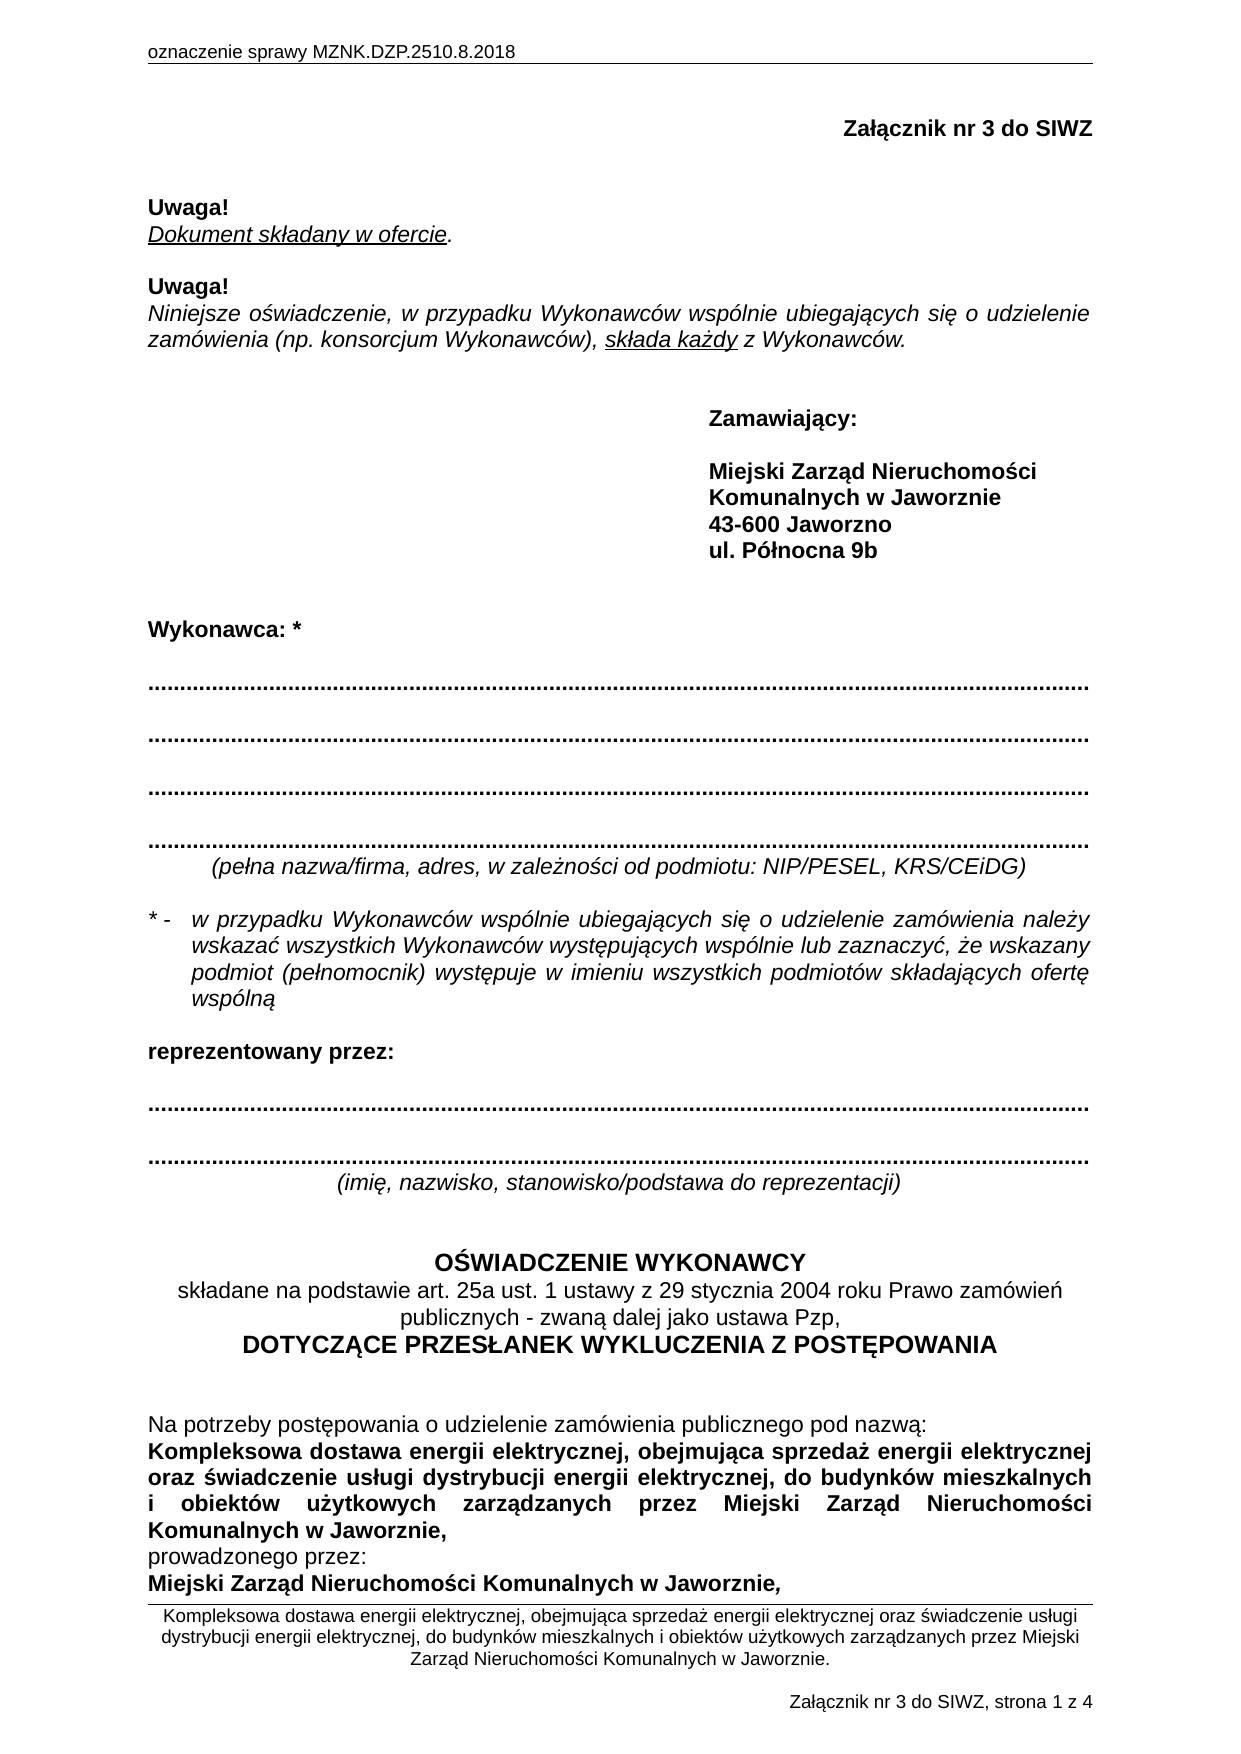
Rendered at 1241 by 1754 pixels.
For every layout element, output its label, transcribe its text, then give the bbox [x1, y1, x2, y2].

text ul. Północna 9b [708, 537, 1093, 563]
text .................................................................................................................................................... [148, 774, 1093, 800]
text Miejski Zarząd Nieruchomości Komunalnych w Jaworznie, [148, 1569, 1093, 1596]
text Załącznik nr 3 do SIWZ [148, 115, 1093, 142]
text .................................................................................................................................................... [148, 721, 1093, 748]
text Na potrzeby postępowania o udzielenie zamówienia publicznego pod nazwą: [148, 1411, 1093, 1438]
text Dokument składany w ofercie. [148, 221, 1093, 247]
text 43-600 Jaworzno [708, 511, 1093, 537]
text Kompleksowa dostawa energii elektrycznej, obejmująca sprzedaż energii elektrycznej oraz świadczenie usługi dystrybucji energii elektrycznej, do budynków mieszkalnych i obiektów użytkowych zarządzanych przez Miejski Zarząd Nieruchomości Komunalnych w Jaworznie, [148, 1438, 1093, 1543]
text .................................................................................................................................................... [148, 669, 1093, 695]
text .................................................................................................................................................... [148, 1090, 1093, 1117]
text Miejski Zarząd Nieruchomości Komunalnych w Jaworznie [708, 458, 1093, 511]
text OŚWIADCZENIE WYKONAWCY [148, 1248, 1093, 1277]
text Niniejsze oświadczenie, w przypadku Wykonawców wspólnie ubiegających się o udzielenie zamówienia (np. konsorcjum Wykonawców), składa każdy z Wykonawców. [148, 300, 1093, 352]
text .................................................................................................................................................... [148, 827, 1093, 853]
text Uwaga! [148, 273, 1093, 300]
text Uwaga! [148, 194, 1093, 221]
text składane na podstawie art. 25a ust. 1 ustawy z 29 stycznia 2004 roku Prawo zamówień publicznych - zwaną dalej jako ustawa Pzp, [148, 1277, 1093, 1330]
text * - w przypadku Wykonawców wspólnie ubiegających się o udzielenie zamówienia należy wskazać wszystkich Wykonawców występujących wspólnie lub zaznaczyć, że wskazany podmiot (pełnomocnik) występuje w imieniu wszystkich podmiotów składających ofertę wspólną [148, 906, 1093, 1011]
text DOTYCZĄCE PRZESŁANEK WYKLUCZENIA Z POSTĘPOWANIA [148, 1330, 1093, 1359]
text (pełna nazwa/firma, adres, w zależności od podmiotu: NIP/PESEL, KRS/CEiDG) [148, 853, 1093, 879]
text .................................................................................................................................................... [148, 1143, 1093, 1169]
text reprezentowany przez: [148, 1038, 1093, 1064]
text prowadzonego przez: [148, 1543, 1093, 1569]
text Zamawiający: [708, 405, 1093, 431]
text Wykonawca: * [148, 616, 1093, 642]
text (imię, nazwisko, stanowisko/podstawa do reprezentacji) [148, 1169, 1093, 1196]
